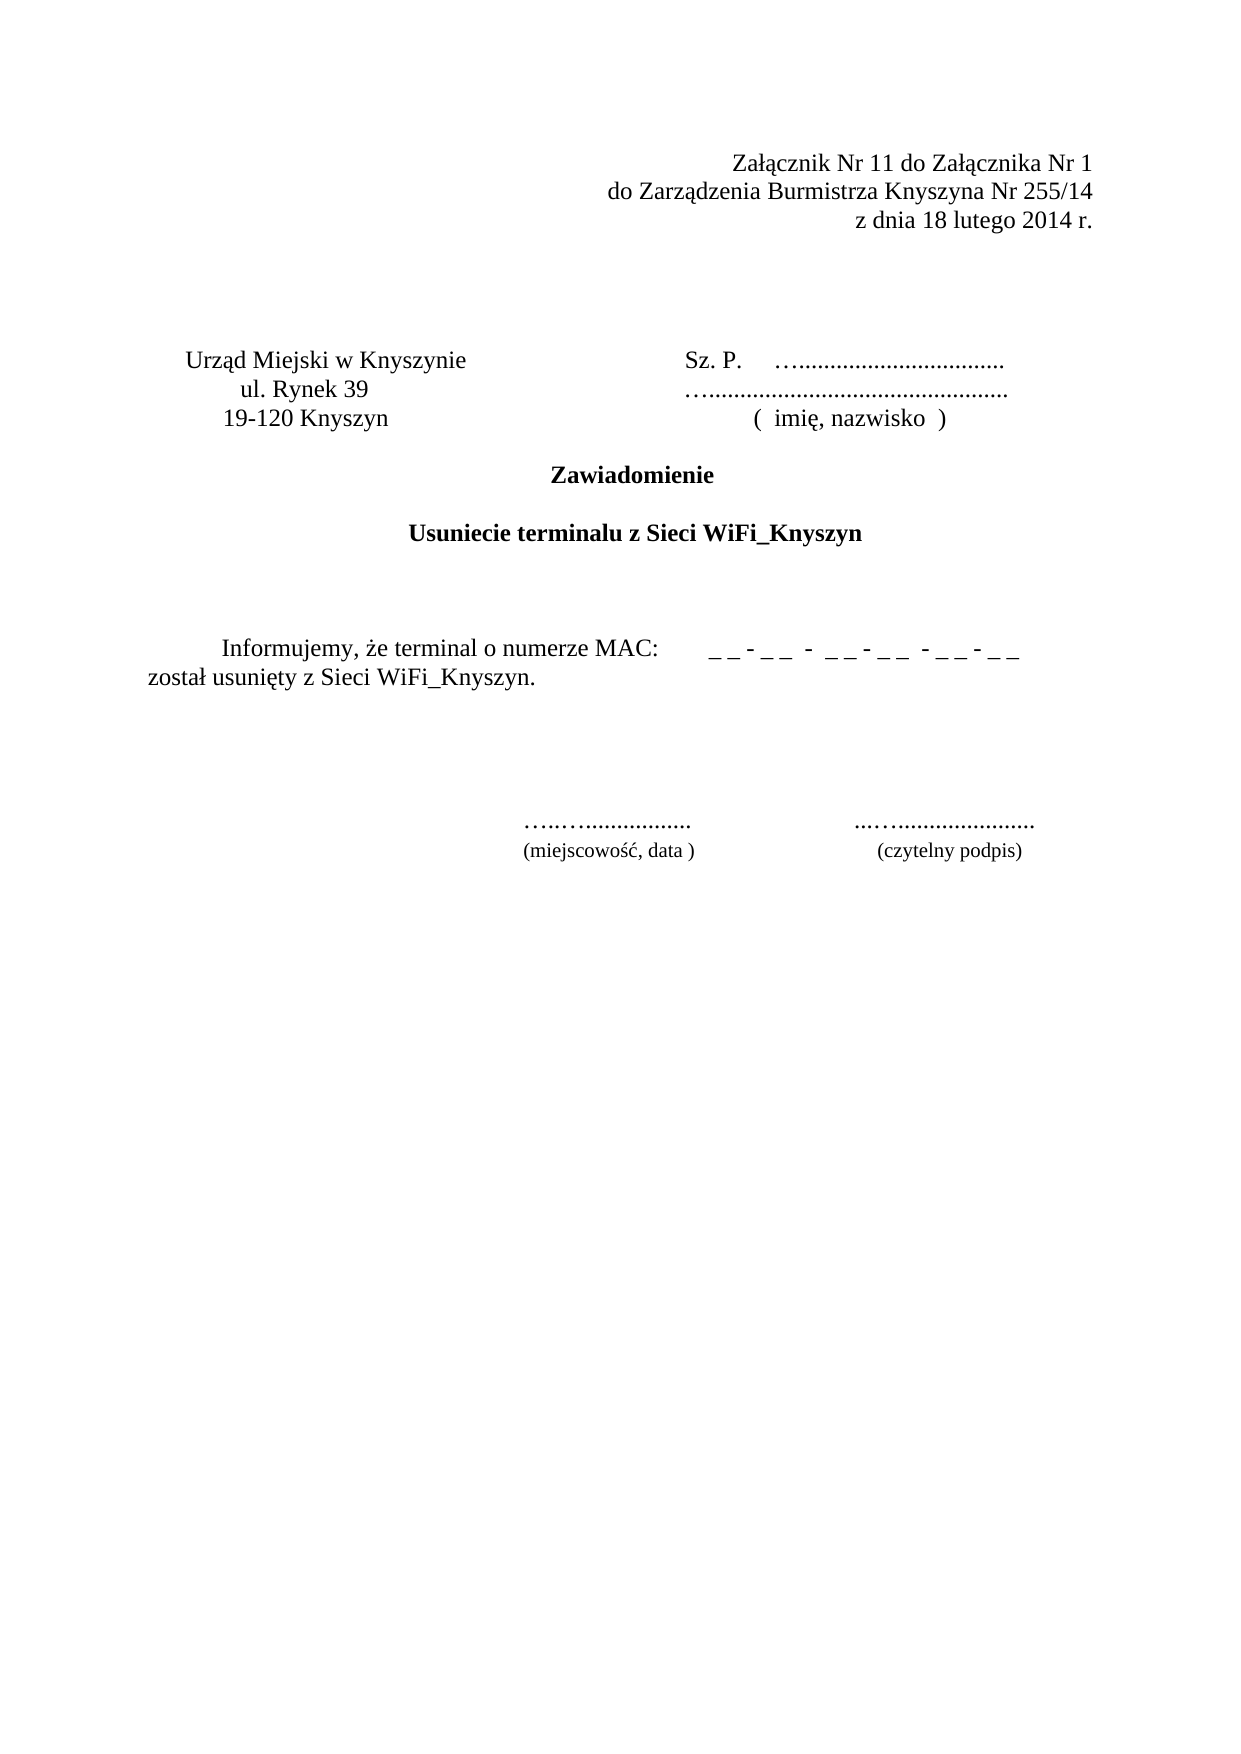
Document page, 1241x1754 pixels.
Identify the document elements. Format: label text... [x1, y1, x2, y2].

list z dnia 18 lutego 2014 r. [148, 205, 1093, 234]
text Informujemy, że terminal o numerze MAC: _ _ - _ _ - _ _ - _ _ - _ _ - _ _ [148, 633, 1093, 662]
text 19-120 Knyszyn ( imię, nazwisko ) [148, 403, 1093, 432]
list Zawiadomienie [148, 461, 1093, 489]
list Załącznik Nr 11 do Załącznika Nr 1 [148, 148, 1093, 176]
text …..…................. ...…...................... (miejscowość, data ) (czytelny podpis) z 3 [148, 806, 1093, 892]
list Usuniecie terminalu z Sieci WiFi_Knyszyn [148, 518, 1093, 547]
text Urząd Miejski w Knyszynie Sz. P. …................................. [148, 346, 1093, 374]
text został usunięty z Sieci WiFi_Knyszyn. [148, 662, 1093, 691]
list do Zarządzenia Burmistrza Knyszyna Nr 255/14 [148, 176, 1093, 205]
text ul. Rynek 39 …................................................ [148, 374, 1093, 403]
